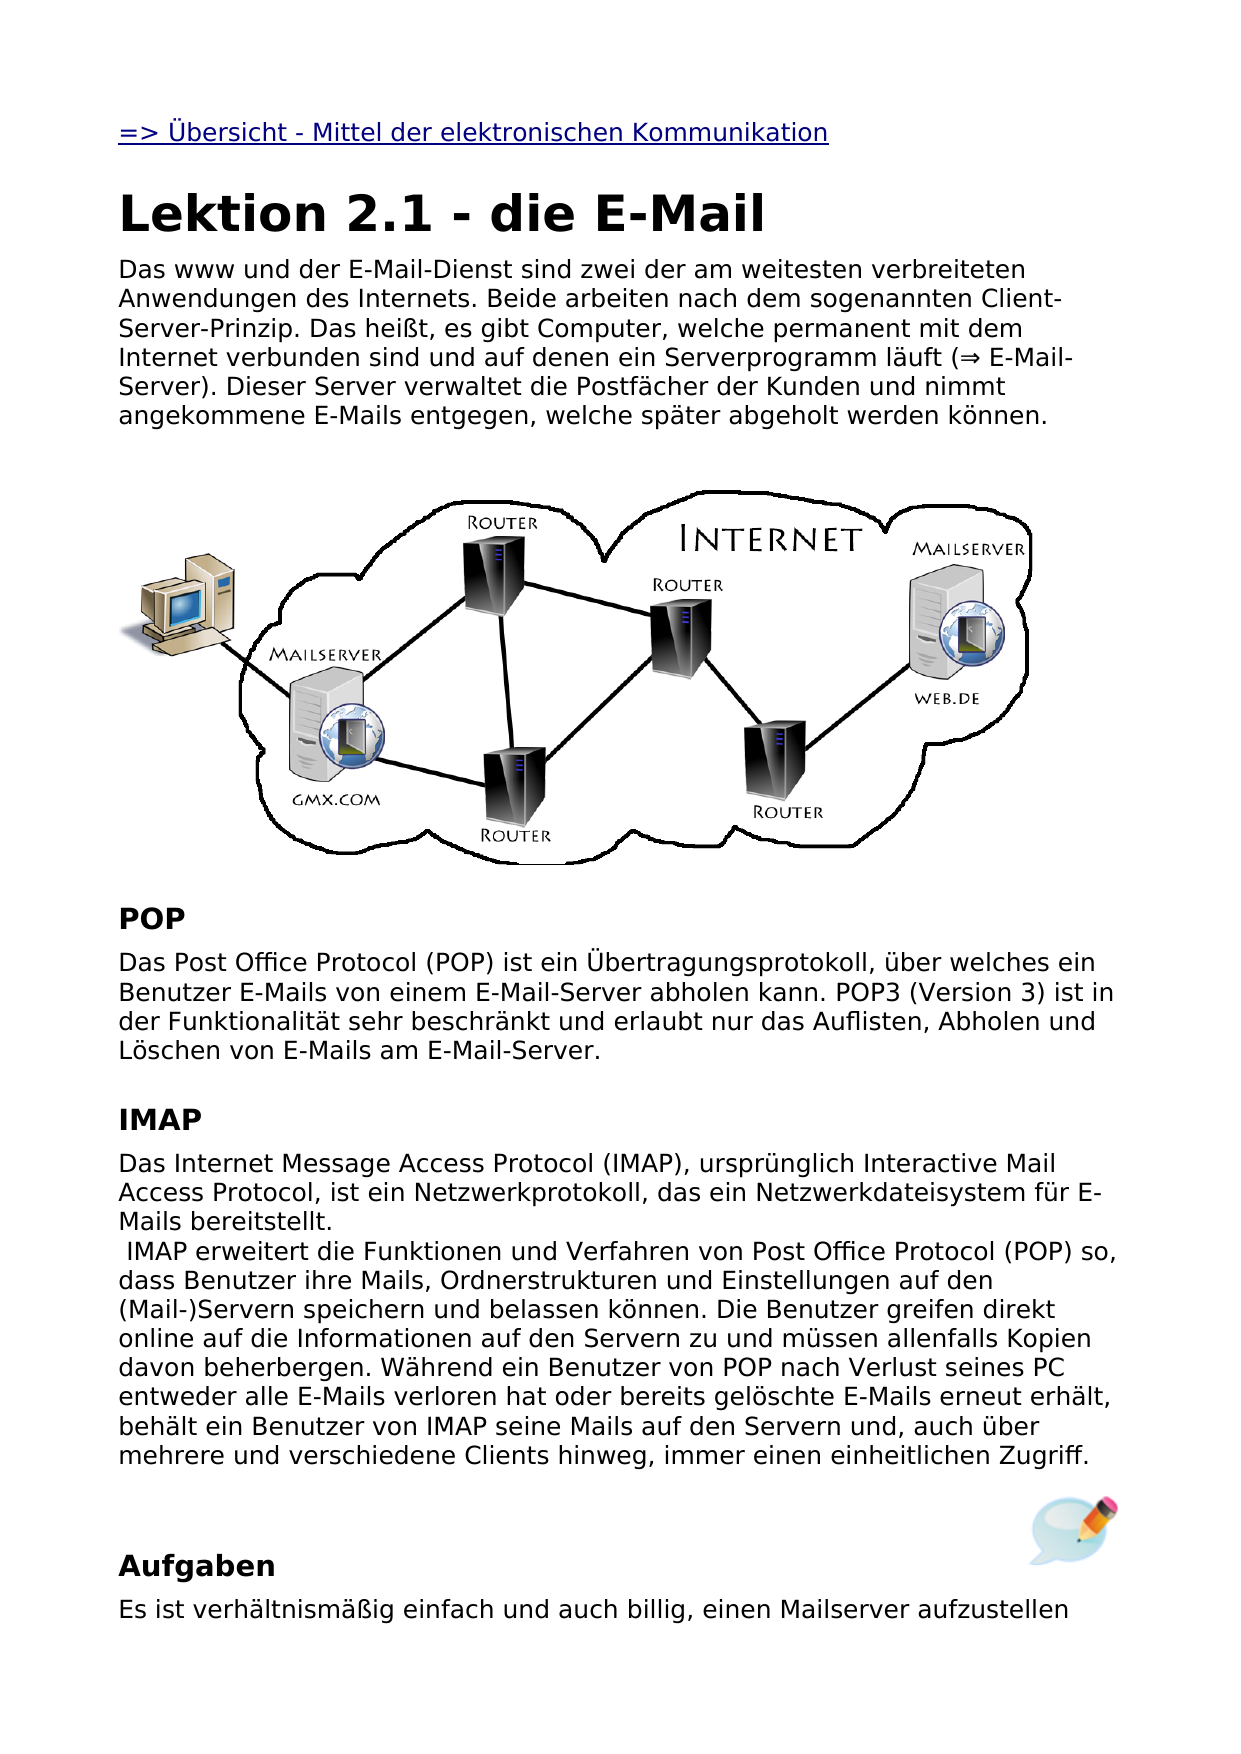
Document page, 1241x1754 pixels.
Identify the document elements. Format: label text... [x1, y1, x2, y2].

subtitle Aufgaben [118, 1549, 1022, 1583]
text => Übersicht - Mittel der elektronischen Kommunikation [118, 118, 1122, 147]
picture [1022, 1482, 1123, 1583]
text Das www und der E-Mail-Dienst sind zwei der am weitesten verbreiteten Anwendungen des Internets. Beide arbeiten nach dem sogenannten Client-Server-Prinzip. Das heißt, es gibt Computer, welche permanent mit dem Internet verbunden sind und auf denen ein Serverprogramm läuft (⇒ E-Mail-Server). Dieser Server verwaltet die Postfächer der Kunden und nimmt angekommene E-Mails entgegen, welche später abgeholt werden können. [118, 256, 1122, 460]
text Das Internet Message Access Protocol (IMAP), ursprünglich Interactive Mail Access Protocol, ist ein Netzwerkprotokoll, das ein Netzwerkdateisystem für E-Mails bereitstellt. IMAP erweitert die Funktionen und Verfahren von Post Office Protocol (POP) so, dass Benutzer ihre Mails, Ordnerstrukturen und Einstellungen auf den (Mail-)Servern speichern und belassen können. Die Benutzer greifen direkt online auf die Informationen auf den Servern zu und müssen allenfalls Kopien davon beherbergen. Während ein Benutzer von POP nach Verlust seines PC entweder alle E-Mails verloren hat oder bereits gelöschte E-Mails erneut erhält, behält ein Benutzer von IMAP seine Mails auf den Servern und, auch über mehrere und verschiedene Clients hinweg, immer einen einheitlichen Zugriff. [118, 1149, 1122, 1470]
text Das Post Office Protocol (POP) ist ein Übertragungsprotokoll, über welches ein Benutzer E-Mails von einem E-Mail-Server abholen kann. POP3 (Version 3) ist in der Funktionalität sehr beschränkt und erlaubt nur das Auflisten, Abholen und Löschen von E-Mails am E-Mail-Server. [118, 949, 1122, 1065]
picture [118, 472, 1056, 865]
subtitle Lektion 2.1 - die E-Mail [118, 185, 1122, 243]
text Es ist verhältnismäßig einfach und auch billig, einen Mailserver aufzustellen [118, 1596, 1122, 1625]
subtitle POP [118, 902, 1122, 936]
subtitle IMAP [118, 1103, 1122, 1137]
